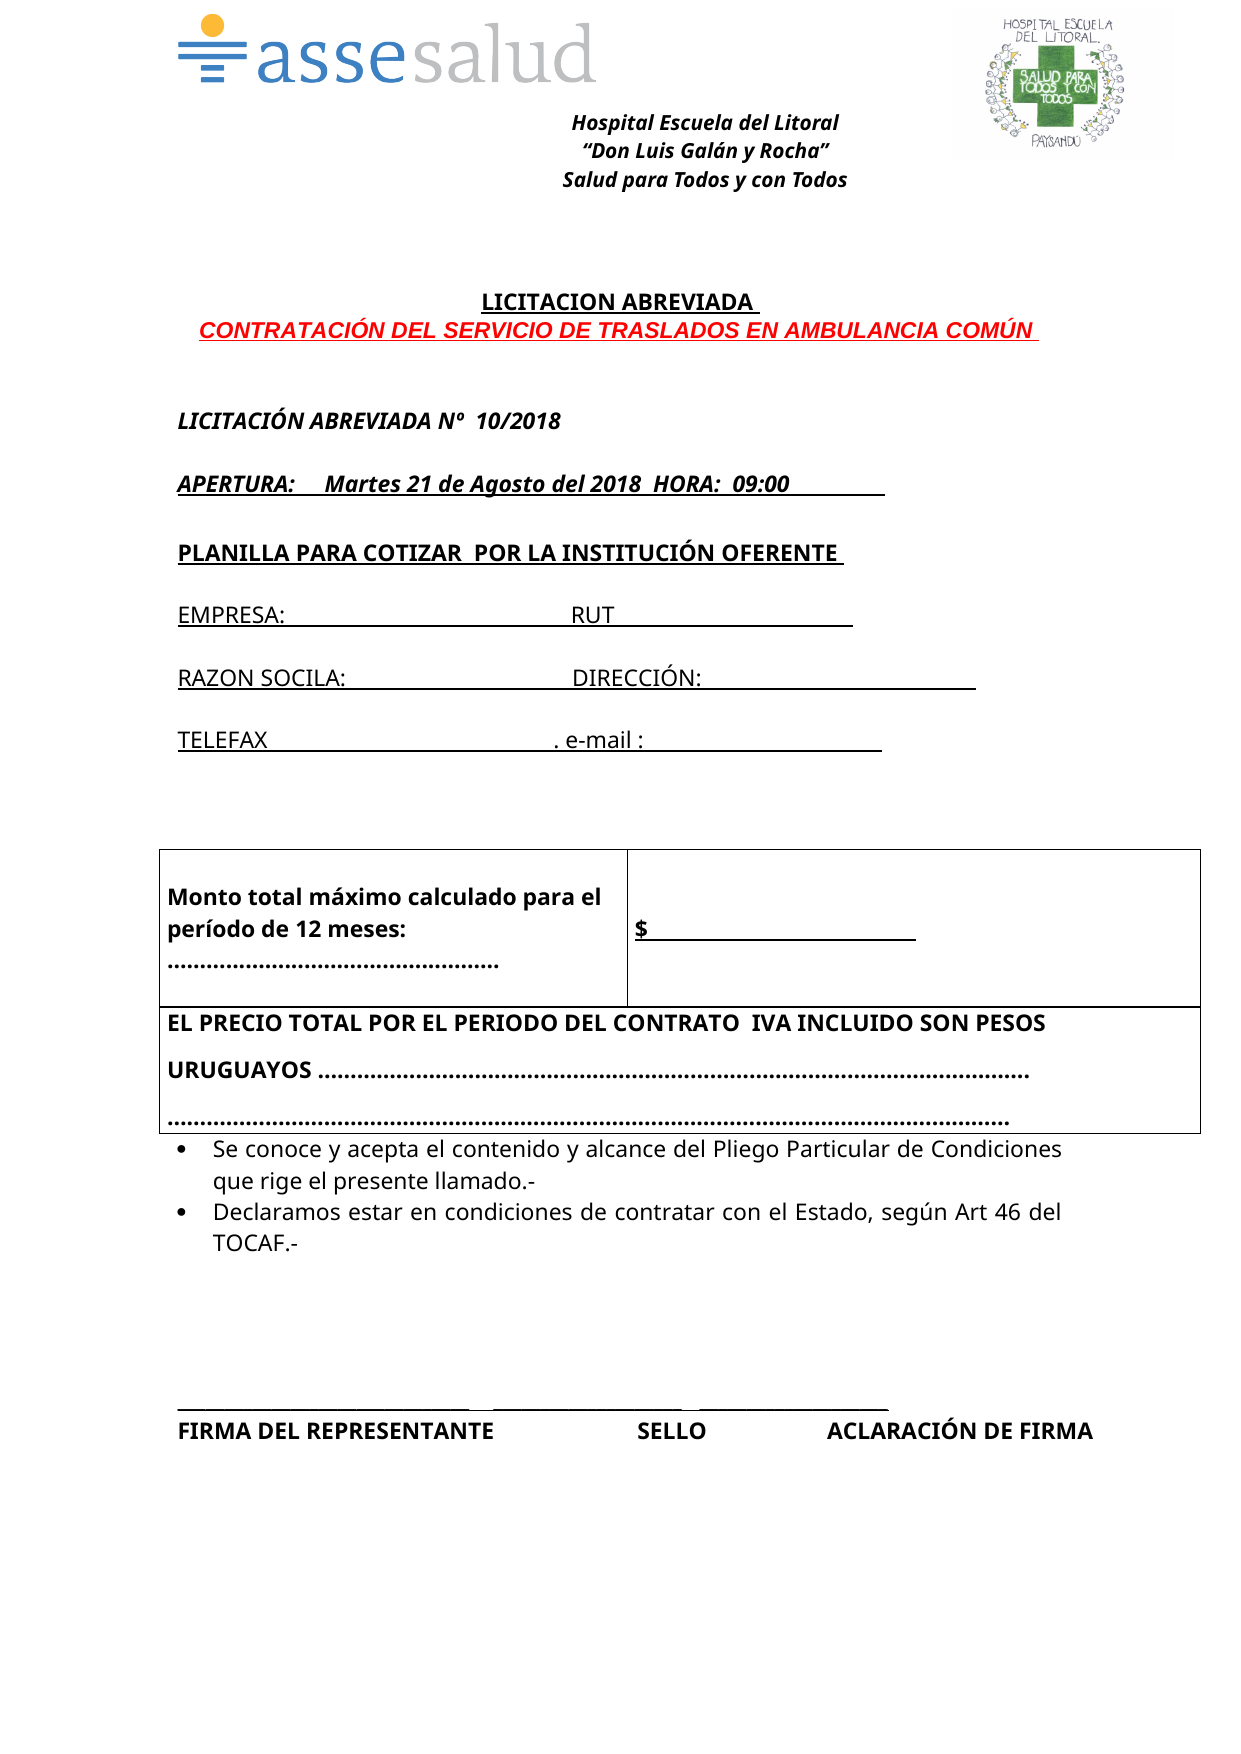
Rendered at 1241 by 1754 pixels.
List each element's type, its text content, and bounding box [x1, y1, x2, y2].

text CONTRATACIÓN DEL SERVICIO DE TRASLADOS EN AMBULANCIA COMÚN [177, 317, 1063, 343]
table_header FIRMA DEL REPRESENTANTE [170, 1415, 532, 1446]
text LICITACION ABREVIADA [177, 286, 1063, 317]
picture [952, 7, 1174, 159]
table_header ACLARACIÓN DE FIRMA [812, 1415, 1107, 1446]
subtitle LICITACIÓN ABREVIADA Nº 10/2018 [177, 405, 1063, 437]
table_header $ [628, 850, 1200, 1006]
text TELEFAX . e-mail : [177, 724, 1063, 755]
text _______________________________ ____________________ ____________________ [177, 1383, 1063, 1415]
table_header SELLO [532, 1415, 812, 1446]
subtitle APERTURA: Martes 21 de Agosto del 2018 HORA: 09:00 [177, 468, 1063, 499]
table_cell EL PRECIO TOTAL POR EL PERIODO DEL CONTRATO IVA INCLUIDO SON PESOS URUGUAYOS ………………………………………………………………………………………………. ………………………………………………………………………………………………………………… [160, 1008, 1200, 1132]
text EMPRESA: RUT [177, 599, 1063, 630]
text PLANILLA PARA COTIZAR POR LA INSTITUCIÓN OFERENTE [177, 537, 1063, 568]
text RAZON SOCILA: DIRECCIÓN: [177, 662, 1063, 693]
list Se conoce y acepta el contenido y alcance del Pliego Particular de Condiciones que rige el presente llamado.- [177, 1134, 1063, 1196]
picture [178, 14, 596, 83]
list Declaramos estar en condiciones de contratar con el Estado, según Art 46 del TOCAF.- [177, 1196, 1063, 1258]
table_header Monto total máximo calculado para el período de 12 meses: ................................................... [160, 850, 627, 1006]
